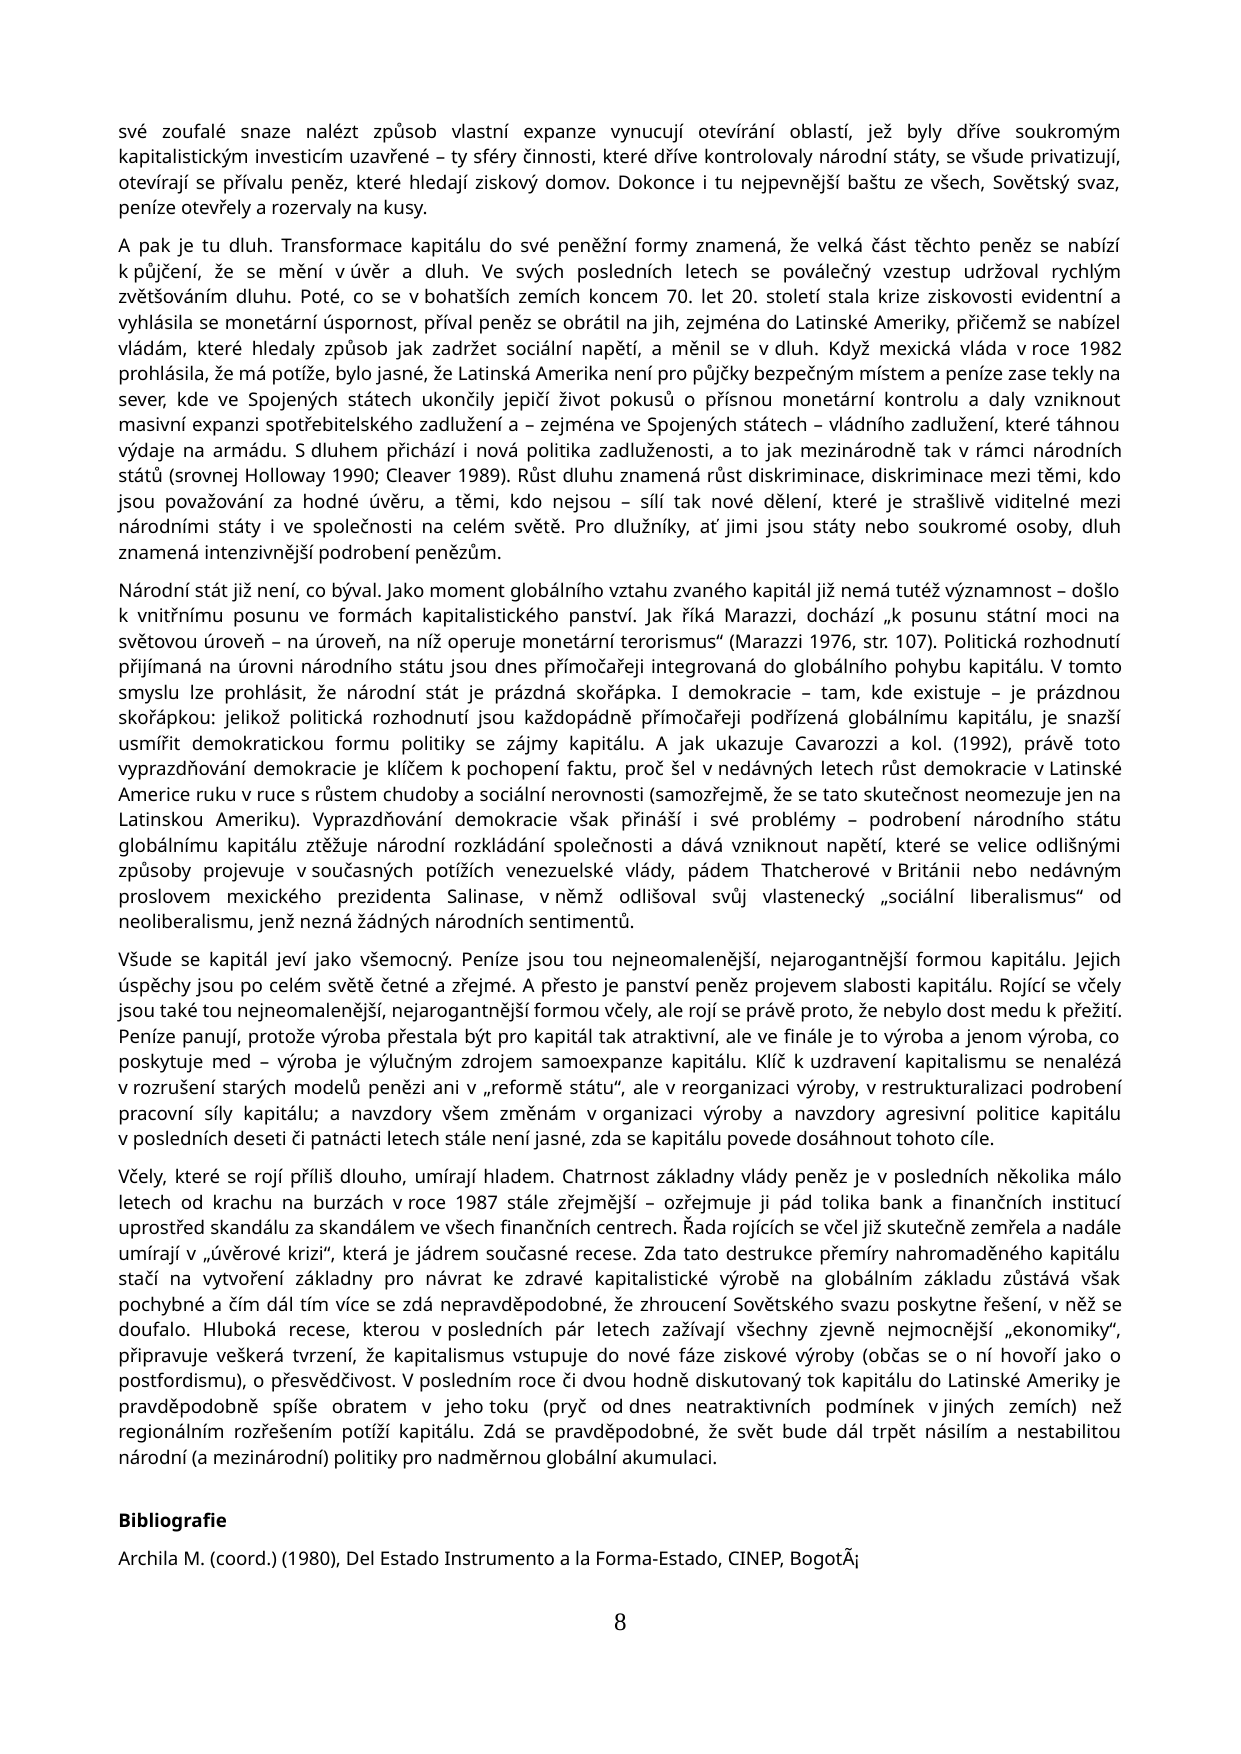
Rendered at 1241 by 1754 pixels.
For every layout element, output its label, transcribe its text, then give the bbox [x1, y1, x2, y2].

text Všude se kapitál jeví jako všemocný. Peníze jsou tou nejneomalenější, nejarogantnější formou kapitálu. Jejich úspěchy jsou po celém světě četné a zřejmé. A přesto je panství peněz projevem slabosti kapitálu. Rojící se včely jsou také tou nejneomalenější, nejarogantnější formou včely, ale rojí se právě proto, že nebylo dost medu k přežití. Peníze panují, protože výroba přestala být pro kapitál tak atraktivní, ale ve finále je to výroba a jenom výroba, co poskytuje med – výroba je výlučným zdrojem samoexpanze kapitálu. Klíč k uzdravení kapitalismu se nenalézá v rozrušení starých modelů penězi ani v „reformě státu“, ale v reorganizaci výroby, v restrukturalizaci podrobení pracovní síly kapitálu; a navzdory všem změnám v organizaci výroby a navzdory agresivní politice kapitálu v posledních deseti či patnácti letech stále není jasné, zda se kapitálu povede dosáhnout tohoto cíle. [118, 947, 1122, 1151]
text Archila M. (coord.) (1980), Del Estado Instrumento a la Forma-Estado, CINEP, BogotÃ¡ [118, 1545, 1122, 1571]
text Národní stát již není, co býval. Jako moment globálního vztahu zvaného kapitál již nemá tutéž významnost – došlo k vnitřnímu posunu ve formách kapitalistického panství. Jak říká Marazzi, dochází „k posunu státní moci na světovou úroveň – na úroveň, na níž operuje monetární terorismus“ (Marazzi 1976, str. 107). Politická rozhodnutí přijímaná na úrovni národního státu jsou dnes přímočařeji integrovaná do globálního pohybu kapitálu. V tomto smyslu lze prohlásit, že národní stát je prázdná skořápka. I demokracie – tam, kde existuje – je prázdnou skořápkou: jelikož politická rozhodnutí jsou každopádně přímočařeji podřízená globálnímu kapitálu, je snazší usmířit demokratickou formu politiky se zájmy kapitálu. A jak ukazuje Cavarozzi a kol. (1992), právě toto vyprazdňování demokracie je klíčem k pochopení faktu, proč šel v nedávných letech růst demokracie v Latinské Americe ruku v ruce s růstem chudoby a sociální nerovnosti (samozřejmě, že se tato skutečnost neomezuje jen na Latinskou Ameriku). Vyprazdňování demokracie však přináší i své problémy – podrobení národního státu globálnímu kapitálu ztěžuje národní rozkládání společnosti a dává vzniknout napětí, které se velice odlišnými způsoby projevuje v současných potížích venezuelské vlády, pádem Thatcherové v Británii nebo nedávným proslovem mexického prezidenta Salinase, v němž odlišoval svůj vlastenecký „sociální liberalismus“ od neoliberalismu, jenž nezná žádných národních sentimentů. [118, 577, 1122, 934]
subtitle Bibliografie [118, 1507, 1122, 1533]
text své zoufalé snaze nalézt způsob vlastní expanze vynucují otevírání oblastí, jež byly dříve soukromým kapitalistickým investicím uzavřené – ty sféry činnosti, které dříve kontrolovaly národní státy, se všude privatizují, otevírají se přívalu peněz, které hledají ziskový domov. Dokonce i tu nejpevnější baštu ze všech, Sovětský svaz, peníze otevřely a rozervaly na kusy. [118, 118, 1122, 220]
text A pak je tu dluh. Transformace kapitálu do své peněžní formy znamená, že velká část těchto peněz se nabízí k půjčení, že se mění v úvěr a dluh. Ve svých posledních letech se poválečný vzestup udržoval rychlým zvětšováním dluhu. Poté, co se v bohatších zemích koncem 70. let 20. století stala krize ziskovosti evidentní a vyhlásila se monetární úspornost, příval peněz se obrátil na jih, zejména do Latinské Ameriky, přičemž se nabízel vládám, které hledaly způsob jak zadržet sociální napětí, a měnil se v dluh. Když mexická vláda v roce 1982 prohlásila, že má potíže, bylo jasné, že Latinská Amerika není pro půjčky bezpečným místem a peníze zase tekly na sever, kde ve Spojených státech ukončily jepičí život pokusů o přísnou monetární kontrolu a daly vzniknout masivní expanzi spotřebitelského zadlužení a – zejména ve Spojených státech – vládního zadlužení, které táhnou výdaje na armádu. S dluhem přichází i nová politika zadluženosti, a to jak mezinárodně tak v rámci národních států (srovnej Holloway 1990; Cleaver 1989). Růst dluhu znamená růst diskriminace, diskriminace mezi těmi, kdo jsou považování za hodné úvěru, a těmi, kdo nejsou – sílí tak nové dělení, které je strašlivě viditelné mezi národními státy i ve společnosti na celém světě. Pro dlužníky, ať jimi jsou státy nebo soukromé osoby, dluh znamená intenzivnější podrobení penězům. [118, 233, 1122, 564]
text Včely, které se rojí příliš dlouho, umírají hladem. Chatrnost základny vlády peněz je v posledních několika málo letech od krachu na burzách v roce 1987 stále zřejmější – ozřejmuje ji pád tolika bank a finančních institucí uprostřed skandálu za skandálem ve všech finančních centrech. Řada rojících se včel již skutečně zemřela a nadále umírají v „úvěrové krizi“, která je jádrem současné recese. Zda tato destrukce přemíry nahromaděného kapitálu stačí na vytvoření základny pro návrat ke zdravé kapitalistické výrobě na globálním základu zůstává však pochybné a čím dál tím více se zdá nepravděpodobné, že zhroucení Sovětského svazu poskytne řešení, v něž se doufalo. Hluboká recese, kterou v posledních pár letech zažívají všechny zjevně nejmocnější „ekonomiky“, připravuje veškerá tvrzení, že kapitalismus vstupuje do nové fáze ziskové výroby (občas se o ní hovoří jako o postfordismu), o přesvědčivost. V posledním roce či dvou hodně diskutovaný tok kapitálu do Latinské Ameriky je pravděpodobně spíše obratem v jeho toku (pryč od dnes neatraktivních podmínek v jiných zemích) než regionálním rozřešením potíží kapitálu. Zdá se pravděpodobné, že svět bude dál trpět násilím a nestabilitou národní (a mezinárodní) politiky pro nadměrnou globální akumulaci. [118, 1163, 1122, 1470]
